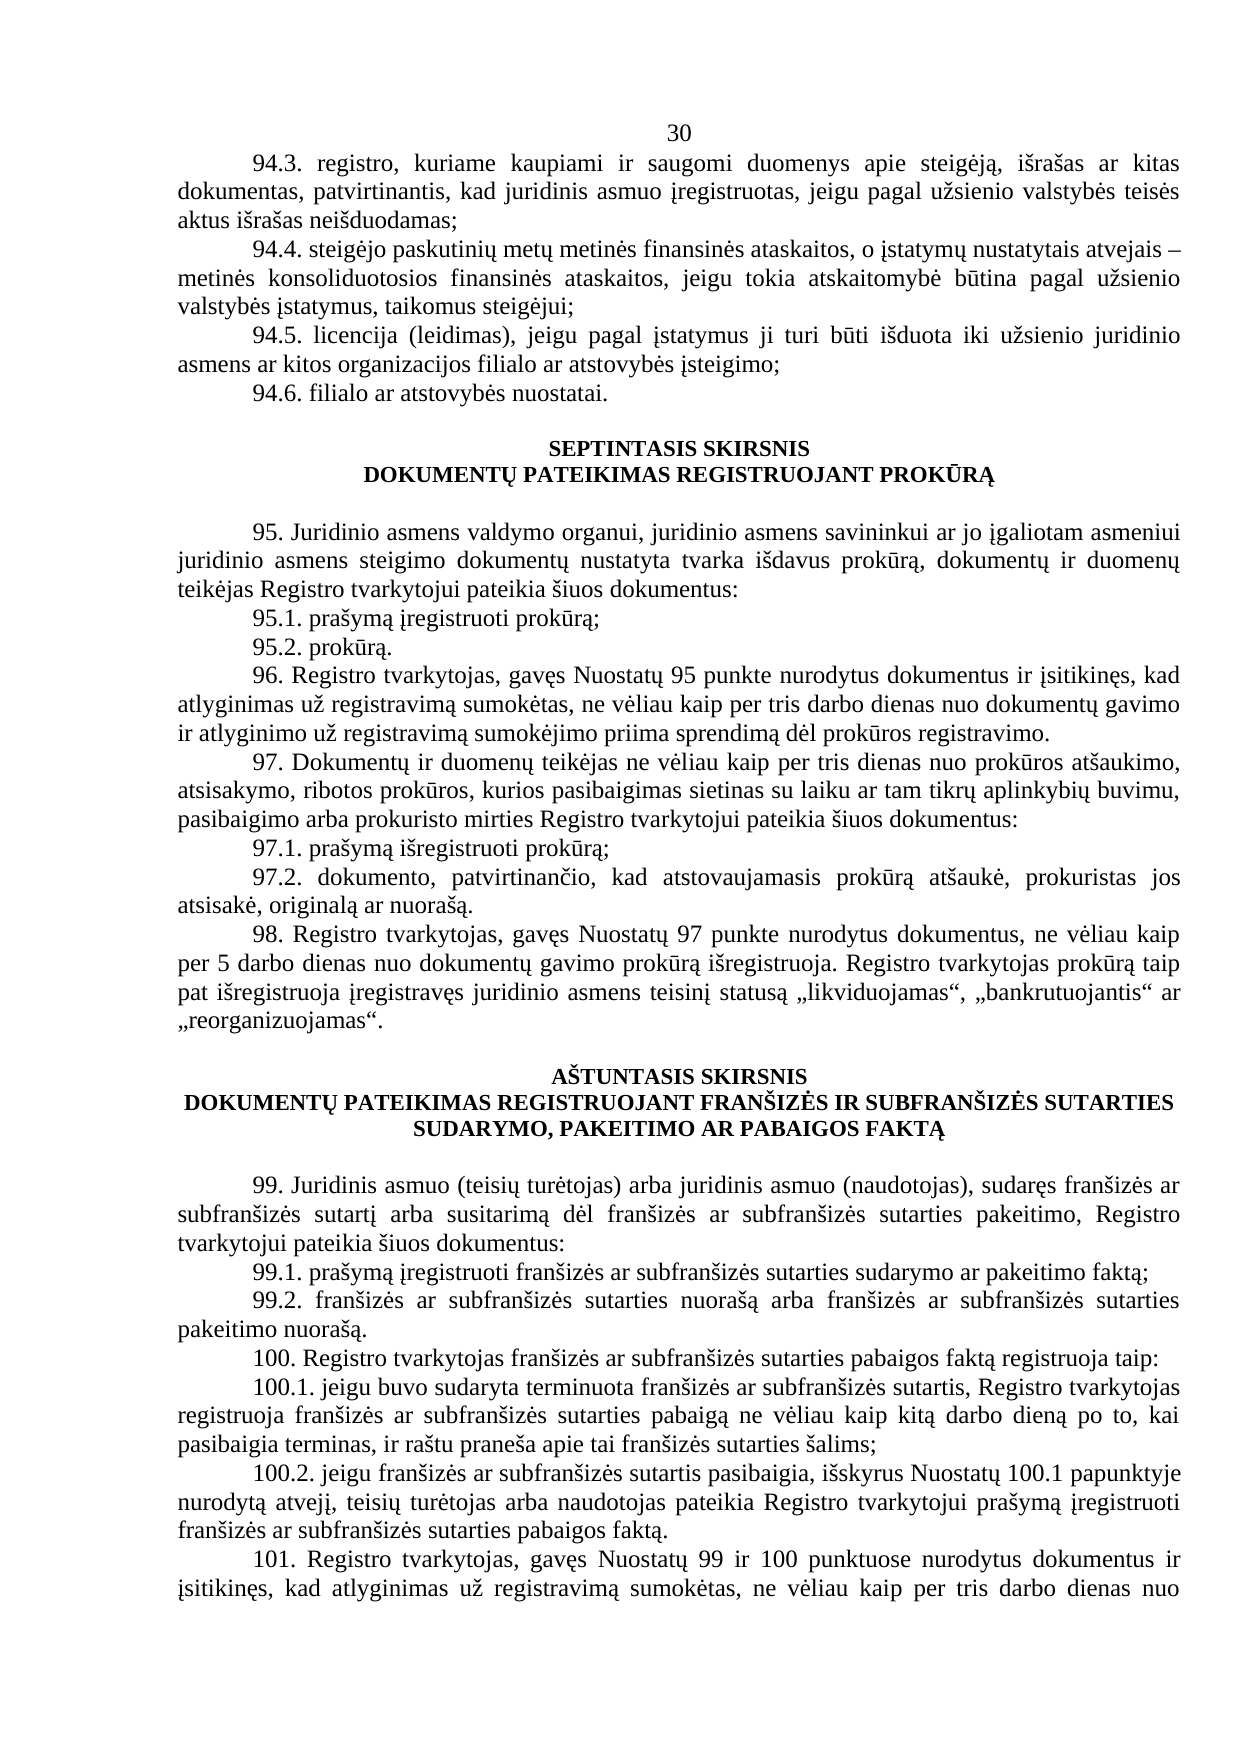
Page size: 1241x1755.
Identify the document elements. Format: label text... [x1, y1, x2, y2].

text 97.2. dokumento, patvirtinančio, kad atstovaujamasis prokūrą atšaukė, prokuristas jos atsisakė, originalą ar nuorašą. [177, 862, 1181, 919]
text 101. Registro tvarkytojas, gavęs Nuostatų 99 ir 100 punktuose nurodytus dokumentus ir įsitikinęs, kad atlyginimas už registravimą sumokėtas, ne vėliau kaip per tris darbo dienas nuo [177, 1544, 1181, 1602]
text SEPTINTASIS SKIRSNIS [177, 435, 1181, 461]
text 97. Dokumentų ir duomenų teikėjas ne vėliau kaip per tris dienas nuo prokūros atšaukimo, atsisakymo, ribotos prokūros, kurios pasibaigimas sietinas su laiku ar tam tikrų aplinkybių buvimu, pasibaigimo arba prokuristo mirties Registro tvarkytojui pateikia šiuos dokumentus: [177, 747, 1181, 833]
text 94.4. steigėjo paskutinių metų metinės finansinės ataskaitos, o įstatymų nustatytais atvejais – metinės konsoliduotosios finansinės ataskaitos, jeigu tokia atskaitomybė būtina pagal užsienio valstybės įstatymus, taikomus steigėjui; [177, 234, 1181, 320]
text 95.1. prašymą įregistruoti prokūrą; [177, 603, 1181, 632]
text 95. Juridinio asmens valdymo organui, juridinio asmens savininkui ar jo įgaliotam asmeniui juridinio asmens steigimo dokumentų nustatyta tvarka išdavus prokūrą, dokumentų ir duomenų teikėjas Registro tvarkytojui pateikia šiuos dokumentus: [177, 517, 1181, 603]
text DOKUMENTŲ PATEIKIMAS REGISTRUOJANT FRANŠIZĖS IR SUBFRANŠIZĖS SUTARTIES SUDARYMO, PAKEITIMO AR PABAIGOS FAKTĄ [177, 1089, 1181, 1142]
text 100. Registro tvarkytojas franšizės ar subfranšizės sutarties pabaigos faktą registruoja taip: [177, 1343, 1181, 1372]
text 99. Juridinis asmuo (teisių turėtojas) arba juridinis asmuo (naudotojas), sudaręs franšizės ar subfranšizės sutartį arba susitarimą dėl franšizės ar subfranšizės sutarties pakeitimo, Registro tvarkytojui pateikia šiuos dokumentus: [177, 1171, 1181, 1257]
text 94.5. licencija (leidimas), jeigu pagal įstatymus ji turi būti išduota iki užsienio juridinio asmens ar kitos organizacijos filialo ar atstovybės įsteigimo; [177, 320, 1181, 378]
text 97.1. prašymą išregistruoti prokūrą; [177, 833, 1181, 862]
text AŠTUNTASIS SKIRSNIS [177, 1063, 1181, 1089]
text 100.1. jeigu buvo sudaryta terminuota franšizės ar subfranšizės sutartis, Registro tvarkytojas registruoja franšizės ar subfranšizės sutarties pabaigą ne vėliau kaip kitą darbo dieną po to, kai pasibaigia terminas, ir raštu praneša apie tai franšizės sutarties šalims; [177, 1372, 1181, 1458]
text 94.3. registro, kuriame kaupiami ir saugomi duomenys apie steigėją, išrašas ar kitas dokumentas, patvirtinantis, kad juridinis asmuo įregistruotas, jeigu pagal užsienio valstybės teisės aktus išrašas neišduodamas; [177, 148, 1181, 234]
text 99.1. prašymą įregistruoti franšizės ar subfranšizės sutarties sudarymo ar pakeitimo faktą; [177, 1257, 1181, 1286]
text 96. Registro tvarkytojas, gavęs Nuostatų 95 punkte nurodytus dokumentus ir įsitikinęs, kad atlyginimas už registravimą sumokėtas, ne vėliau kaip per tris darbo dienas nuo dokumentų gavimo ir atlyginimo už registravimą sumokėjimo priima sprendimą dėl prokūros registravimo. [177, 660, 1181, 747]
text 94.6. filialo ar atstovybės nuostatai. [177, 378, 1181, 406]
text 100.2. jeigu franšizės ar subfranšizės sutartis pasibaigia, išskyrus Nuostatų 100.1 papunktyje nurodytą atvejį, teisių turėtojas arba naudotojas pateikia Registro tvarkytojui prašymą įregistruoti franšizės ar subfranšizės sutarties pabaigos faktą. [177, 1458, 1181, 1544]
text 99.2. franšizės ar subfranšizės sutarties nuorašą arba franšizės ar subfranšizės sutarties pakeitimo nuorašą. [177, 1286, 1181, 1343]
text 98. Registro tvarkytojas, gavęs Nuostatų 97 punkte nurodytus dokumentus, ne vėliau kaip per 5 darbo dienas nuo dokumentų gavimo prokūrą išregistruoja. Registro tvarkytojas prokūrą taip pat išregistruoja įregistravęs juridinio asmens teisinį statusą „likviduojamas“, „bankrutuojantis“ ar „reorganizuojamas“. [177, 919, 1181, 1034]
text 95.2. prokūrą. [177, 632, 1181, 660]
text DOKUMENTŲ PATEIKIMAS REGISTRUOJANT PROKŪRĄ [177, 461, 1181, 488]
